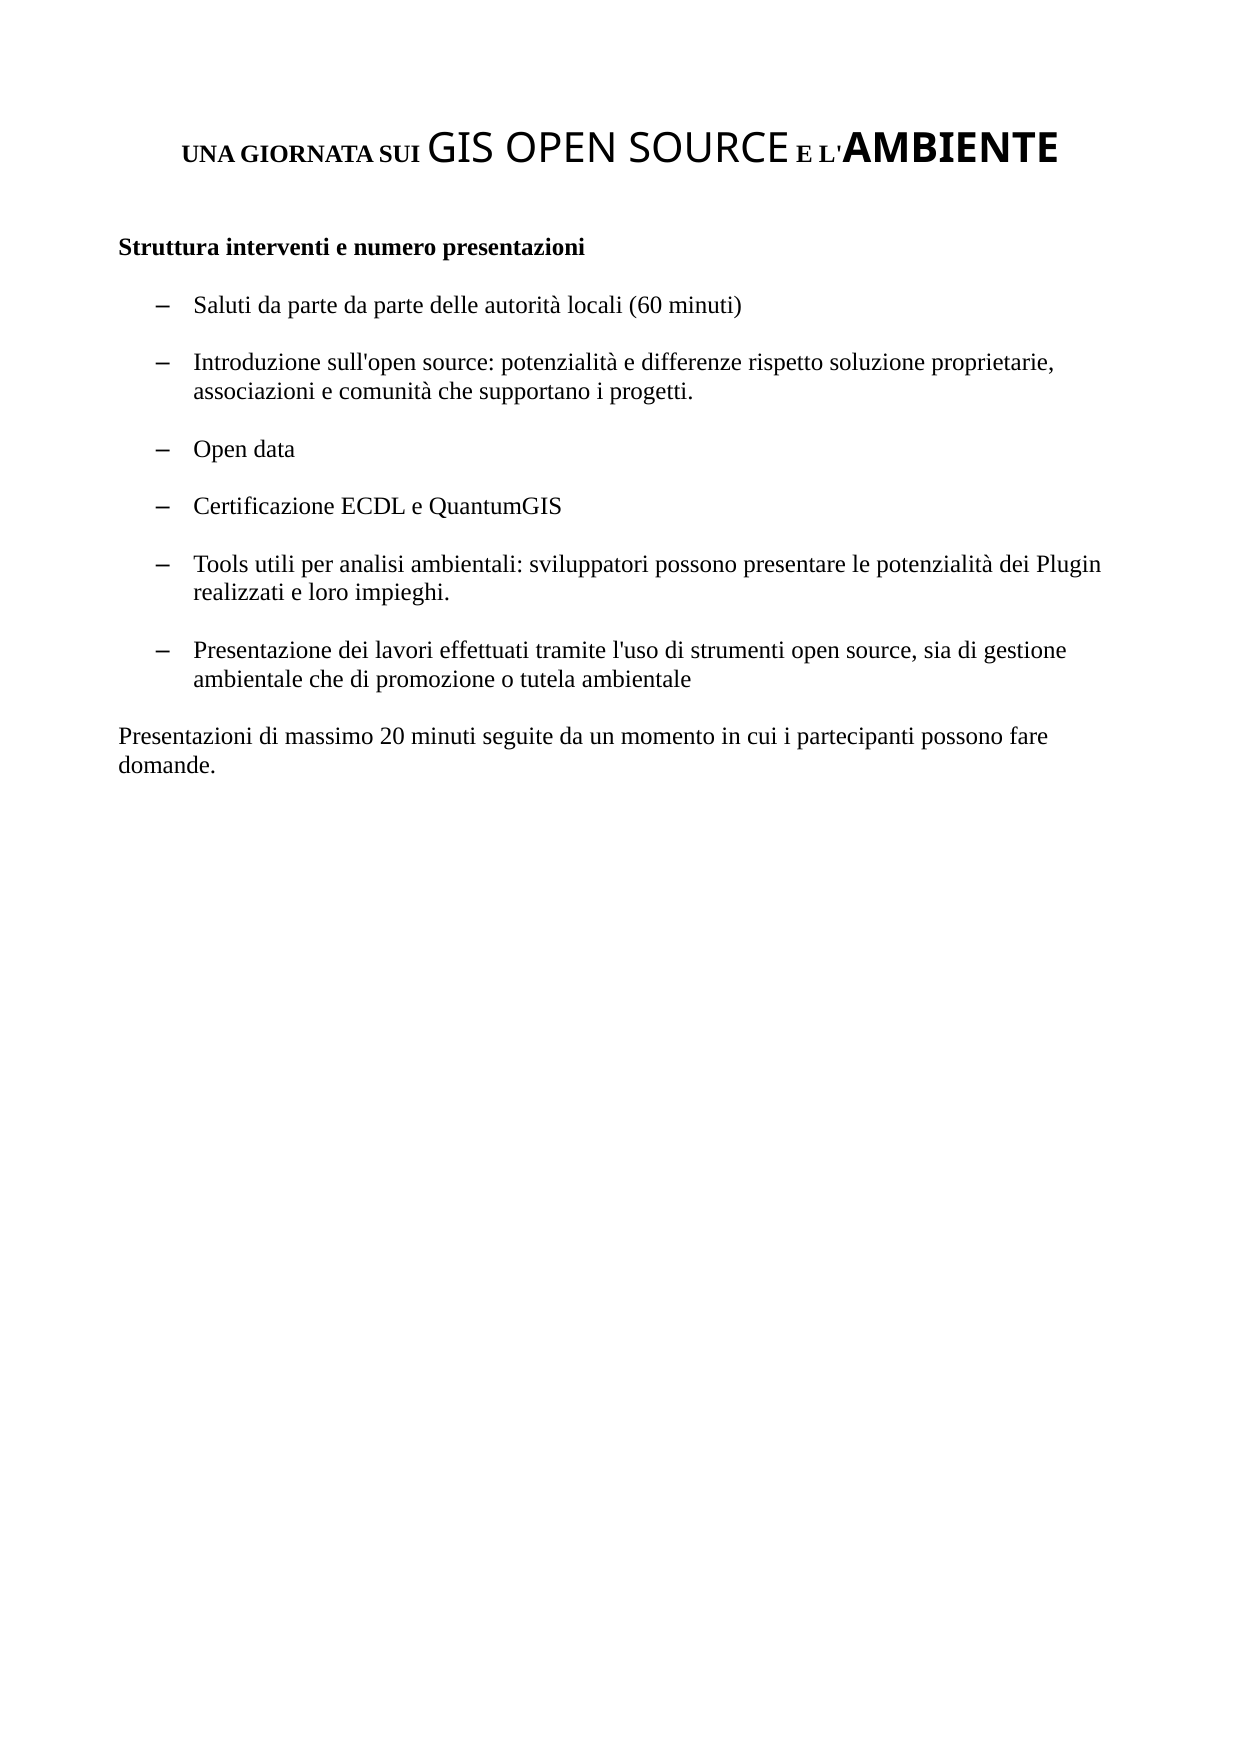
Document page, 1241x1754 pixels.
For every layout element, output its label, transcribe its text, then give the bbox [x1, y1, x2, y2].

list Open data [156, 434, 1122, 462]
list Introduzione sull'open source: potenzialità e differenze rispetto soluzione proprietarie, associazioni e comunità che supportano i progetti. [156, 347, 1122, 405]
text Presentazioni di massimo 20 minuti seguite da un momento in cui i partecipanti possono fare domande. [118, 721, 1122, 779]
list Certificazione ECDL e QuantumGIS [156, 491, 1122, 520]
text UNA GIORNATA SUI GIS OPEN SOURCE E L'AMBIENTE [118, 118, 1122, 175]
list Presentazione dei lavori effettuati tramite l'uso di strumenti open source, sia di gestione ambientale che di promozione o tutela ambientale [156, 635, 1122, 692]
list Saluti da parte da parte delle autorità locali (60 minuti) [156, 290, 1122, 319]
text Struttura interventi e numero presentazioni [118, 232, 1122, 261]
list Tools utili per analisi ambientali: sviluppatori possono presentare le potenzialità dei Plugin realizzati e loro impieghi. [156, 549, 1122, 606]
